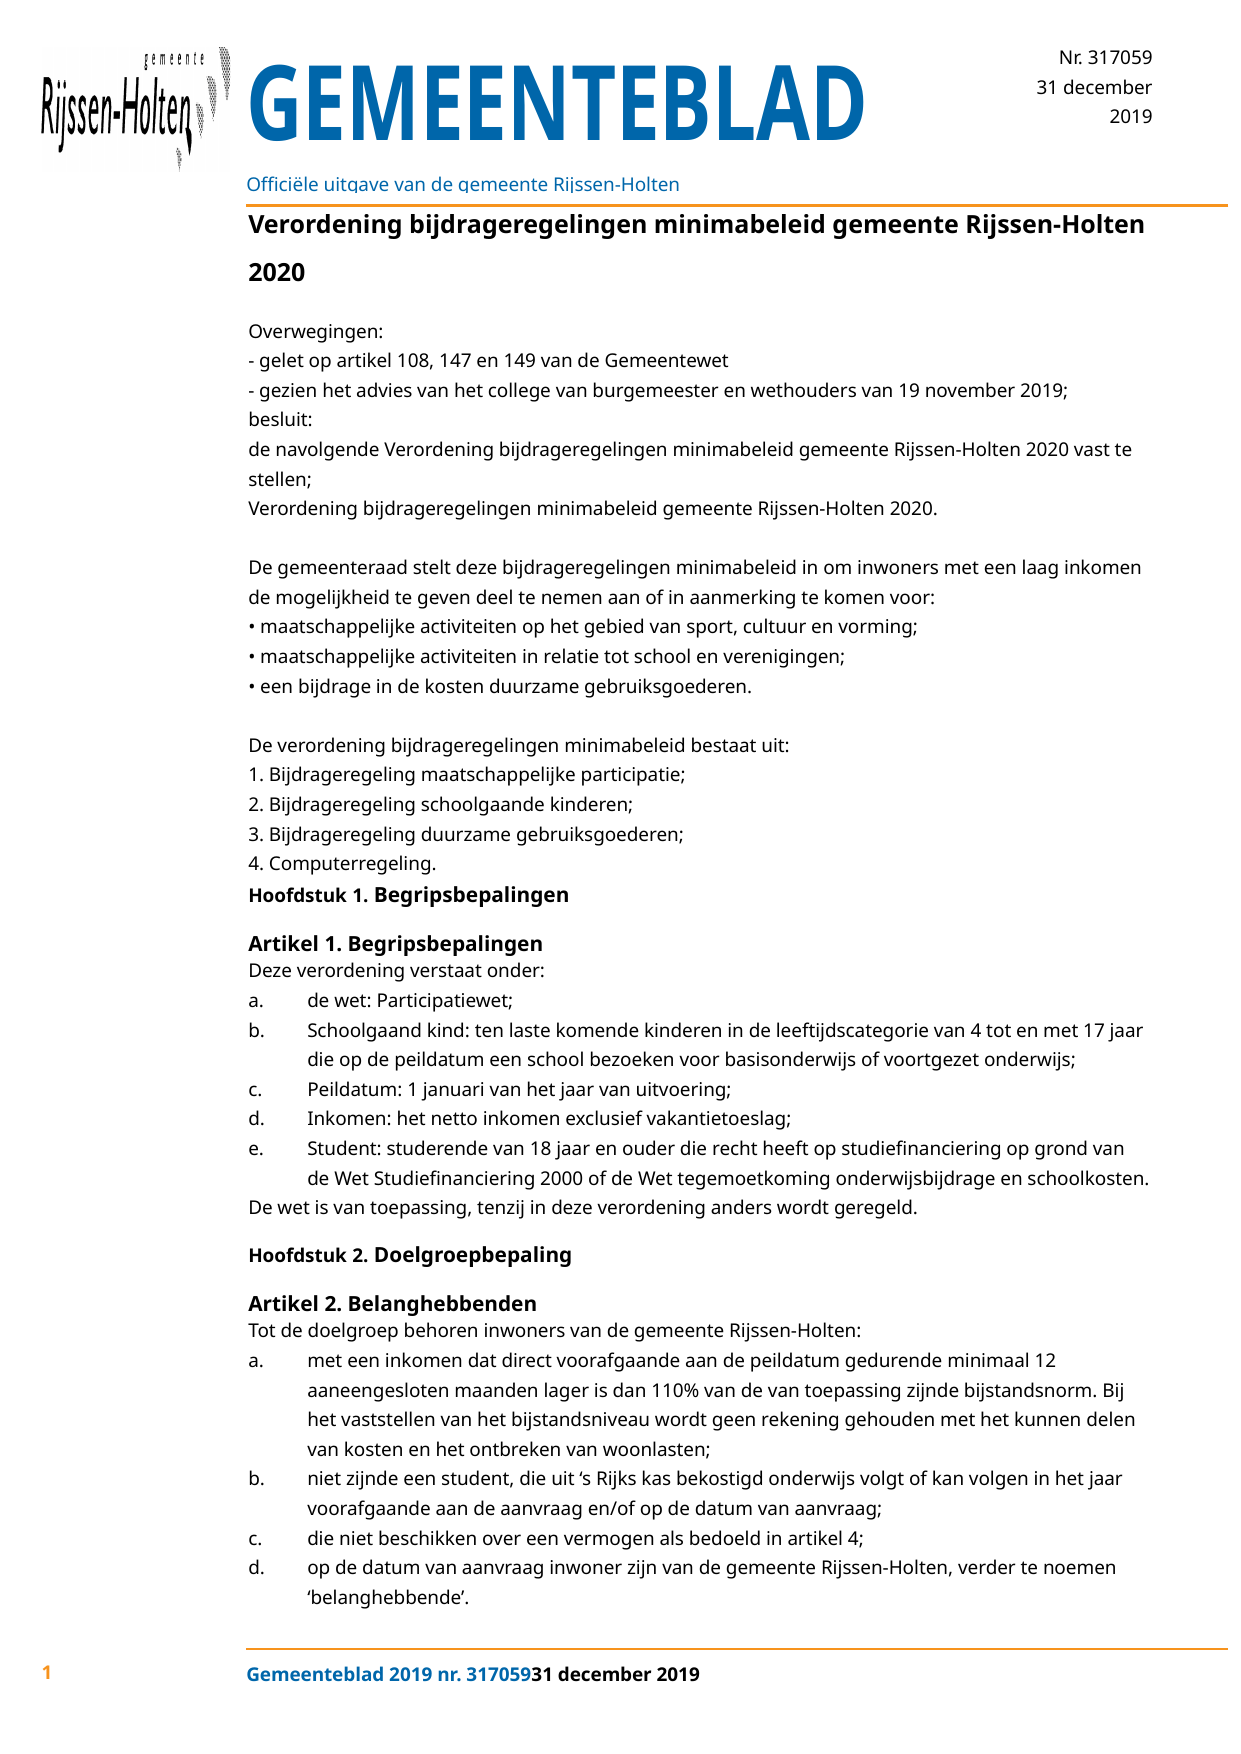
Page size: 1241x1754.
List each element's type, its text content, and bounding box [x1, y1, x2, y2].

text - gezien het advies van het college van burgemeester en wethouders van 19 november 2019; [248, 377, 1152, 403]
text Artikel 2. Belanghebbenden [248, 1289, 1152, 1318]
list Peildatum: 1 januari van het jaar van uitvoering; [248, 1076, 1152, 1102]
text Verordening bijdrageregelingen minimabeleid gemeente Rijssen-Holten 2020. [248, 495, 1152, 521]
list Student: studerende van 18 jaar en ouder die recht heeft op studiefinanciering op grond van de Wet Studiefinanciering 2000 of de Wet tegemoetkoming onderwijsbijdrage en schoolkosten. [248, 1135, 1152, 1191]
list met een inkomen dat direct voorafgaande aan de peildatum gedurende minimaal 12 aaneengesloten maanden lager is dan 110% van de van toepassing zijnde bijstandsnorm. Bij het vaststellen van het bijstandsniveau wordt geen rekening gehouden met het kunnen delen van kosten en het ontbreken van woonlasten; [248, 1347, 1152, 1462]
text Overwegingen: [248, 318, 1152, 344]
text Deze verordening verstaat onder: [248, 958, 1152, 983]
text • maatschappelijke activiteiten in relatie tot school en verenigingen; [248, 643, 1152, 669]
text Tot de doelgroep behoren inwoners van de gemeente Rijssen-Holten: [248, 1318, 1152, 1343]
text Hoofdstuk 2. Doelgroepbepaling [248, 1240, 1152, 1268]
list Schoolgaand kind: ten laste komende kinderen in de leeftijdscategorie van 4 tot en met 17 jaar die op de peildatum een school bezoeken voor basisonderwijs of voortgezet onderwijs; [248, 1017, 1152, 1072]
text 3. Bijdrageregeling duurzame gebruiksgoederen; [248, 821, 1152, 847]
text Artikel 1. Begripsbepalingen [248, 929, 1152, 958]
list Inkomen: het netto inkomen exclusief vakantietoeslag; [248, 1106, 1152, 1131]
list op de datum van aanvraag inwoner zijn van de gemeente Rijssen-Holten, verder te noemen ‘belanghebbende’. [248, 1554, 1152, 1610]
text de navolgende Verordening bijdrageregelingen minimabeleid gemeente Rijssen-Holten 2020 vast te stellen; [248, 436, 1152, 492]
list die niet beschikken over een vermogen als bedoeld in artikel 4; [248, 1525, 1152, 1551]
text Hoofdstuk 1. Begripsbepalingen [248, 880, 1152, 908]
text De verordening bijdrageregelingen minimabeleid bestaat uit: [248, 732, 1152, 758]
text Verordening bijdrageregelingen minimabeleid gemeente Rijssen-Holten 2020 [248, 207, 1152, 288]
text 1. Bijdrageregeling maatschappelijke participatie; [248, 762, 1152, 787]
text 2. Bijdrageregeling schoolgaande kinderen; [248, 791, 1152, 817]
text 4. Computerregeling. [248, 850, 1152, 876]
list de wet: Participatiewet; [248, 987, 1152, 1013]
text • een bijdrage in de kosten duurzame gebruiksgoederen. [248, 673, 1152, 699]
text De wet is van toepassing, tenzij in deze verordening anders wordt geregeld. [248, 1194, 1152, 1220]
text - gelet op artikel 108, 147 en 149 van de Gemeentewet [248, 347, 1152, 373]
text besluit: [248, 407, 1152, 432]
picture [41, 47, 231, 172]
text De gemeenteraad stelt deze bijdrageregelingen minimabeleid in om inwoners met een laag inkomen de mogelijkheid te geven deel te nemen aan of in aanmerking te komen voor: [248, 554, 1152, 610]
text • maatschappelijke activiteiten op het gebied van sport, cultuur en vorming; [248, 614, 1152, 639]
list niet zijnde een student, die uit ‘s Rijks kas bekostigd onderwijs volgt of kan volgen in het jaar voorafgaande aan de aanvraag en/of op de datum van aanvraag; [248, 1466, 1152, 1521]
